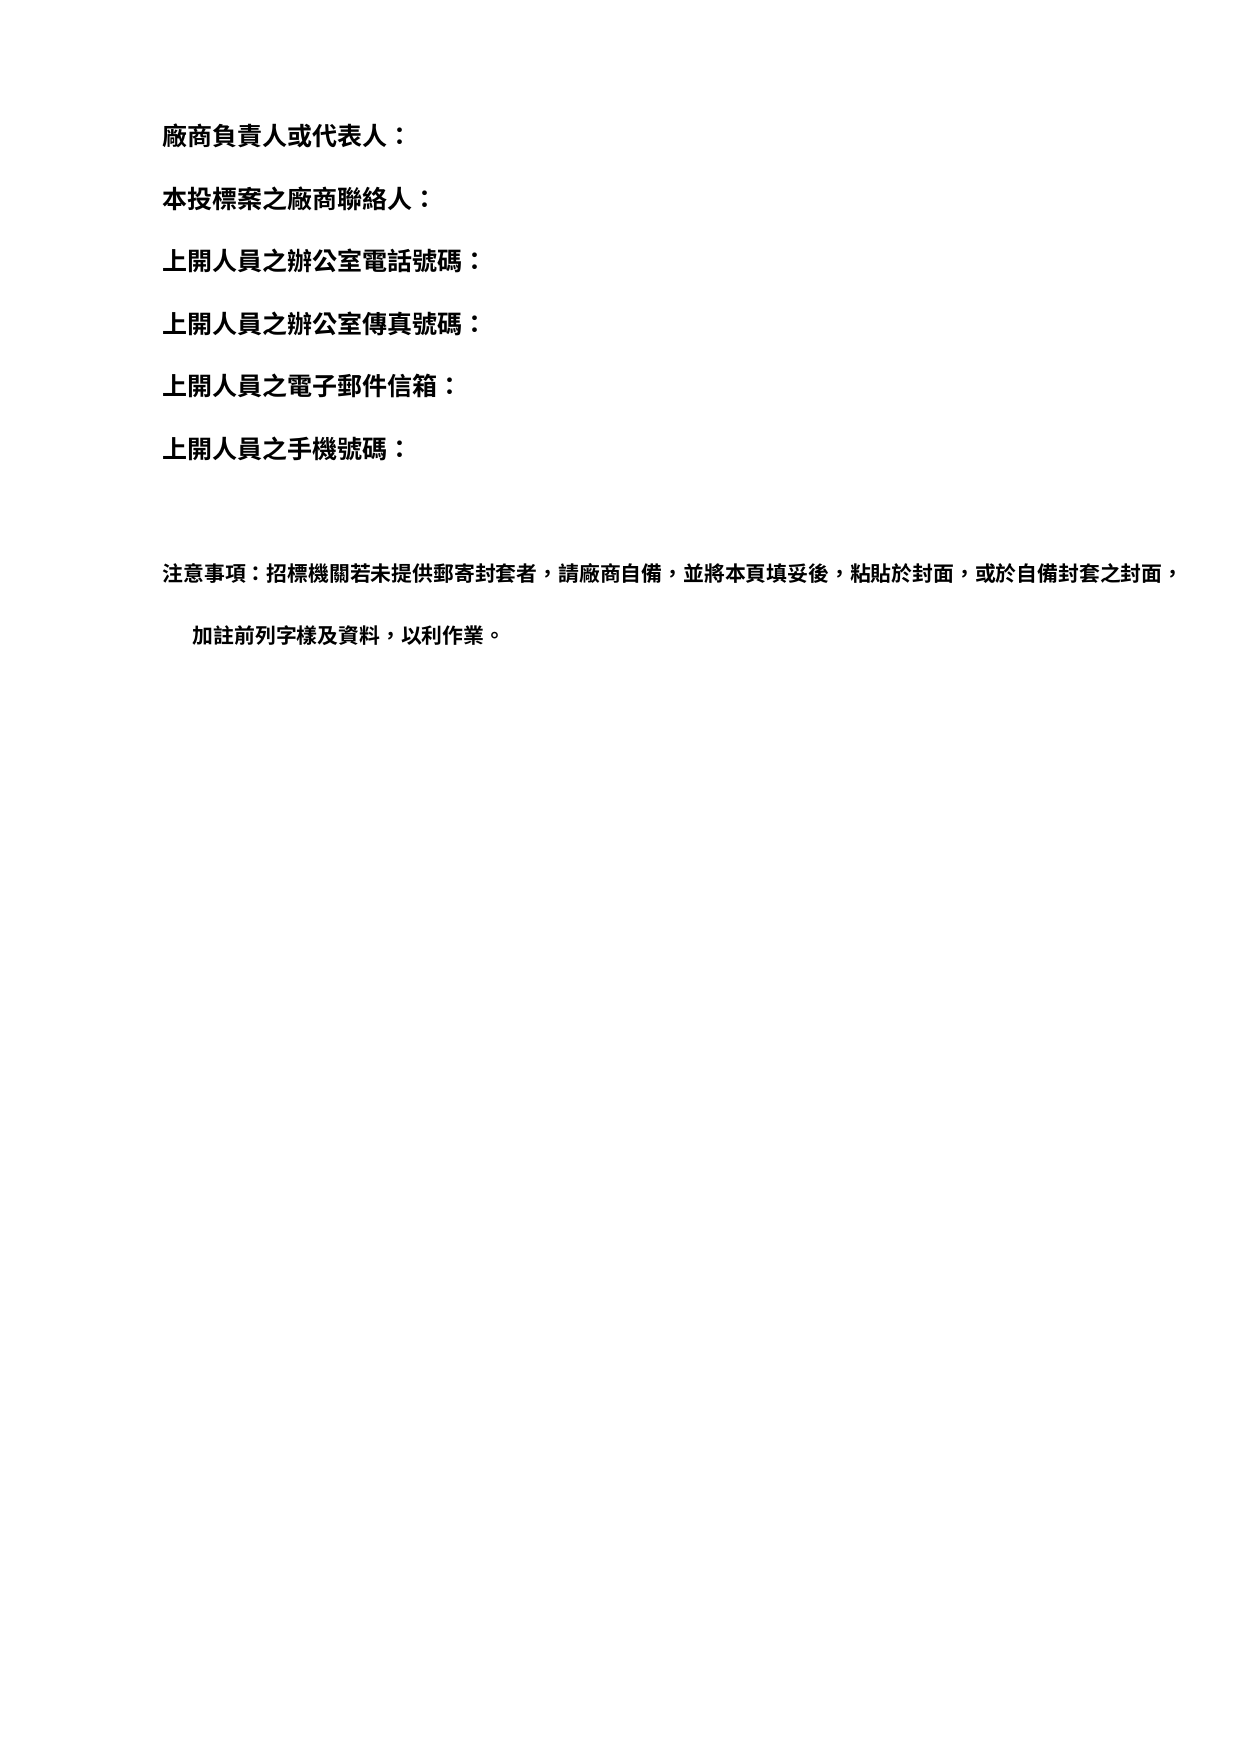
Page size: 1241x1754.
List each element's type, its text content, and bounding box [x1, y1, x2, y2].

text 注意事項：招標機關若未提供郵寄封套者，請廠商自備，並將本頁填妥後，粘貼於封面，或於自備封套之封面，加註前列字樣及資料，以利作業。 [162, 531, 1168, 656]
text 上開人員之辦公室電話號碼： [162, 218, 1168, 281]
text 上開人員之手機號碼： [162, 406, 1168, 468]
text 廠商負責人或代表人： [162, 93, 1168, 156]
text 本投標案之廠商聯絡人： [162, 156, 1168, 218]
text 上開人員之辦公室傳真號碼： [162, 281, 1168, 343]
text 上開人員之電子郵件信箱： [162, 343, 1168, 406]
